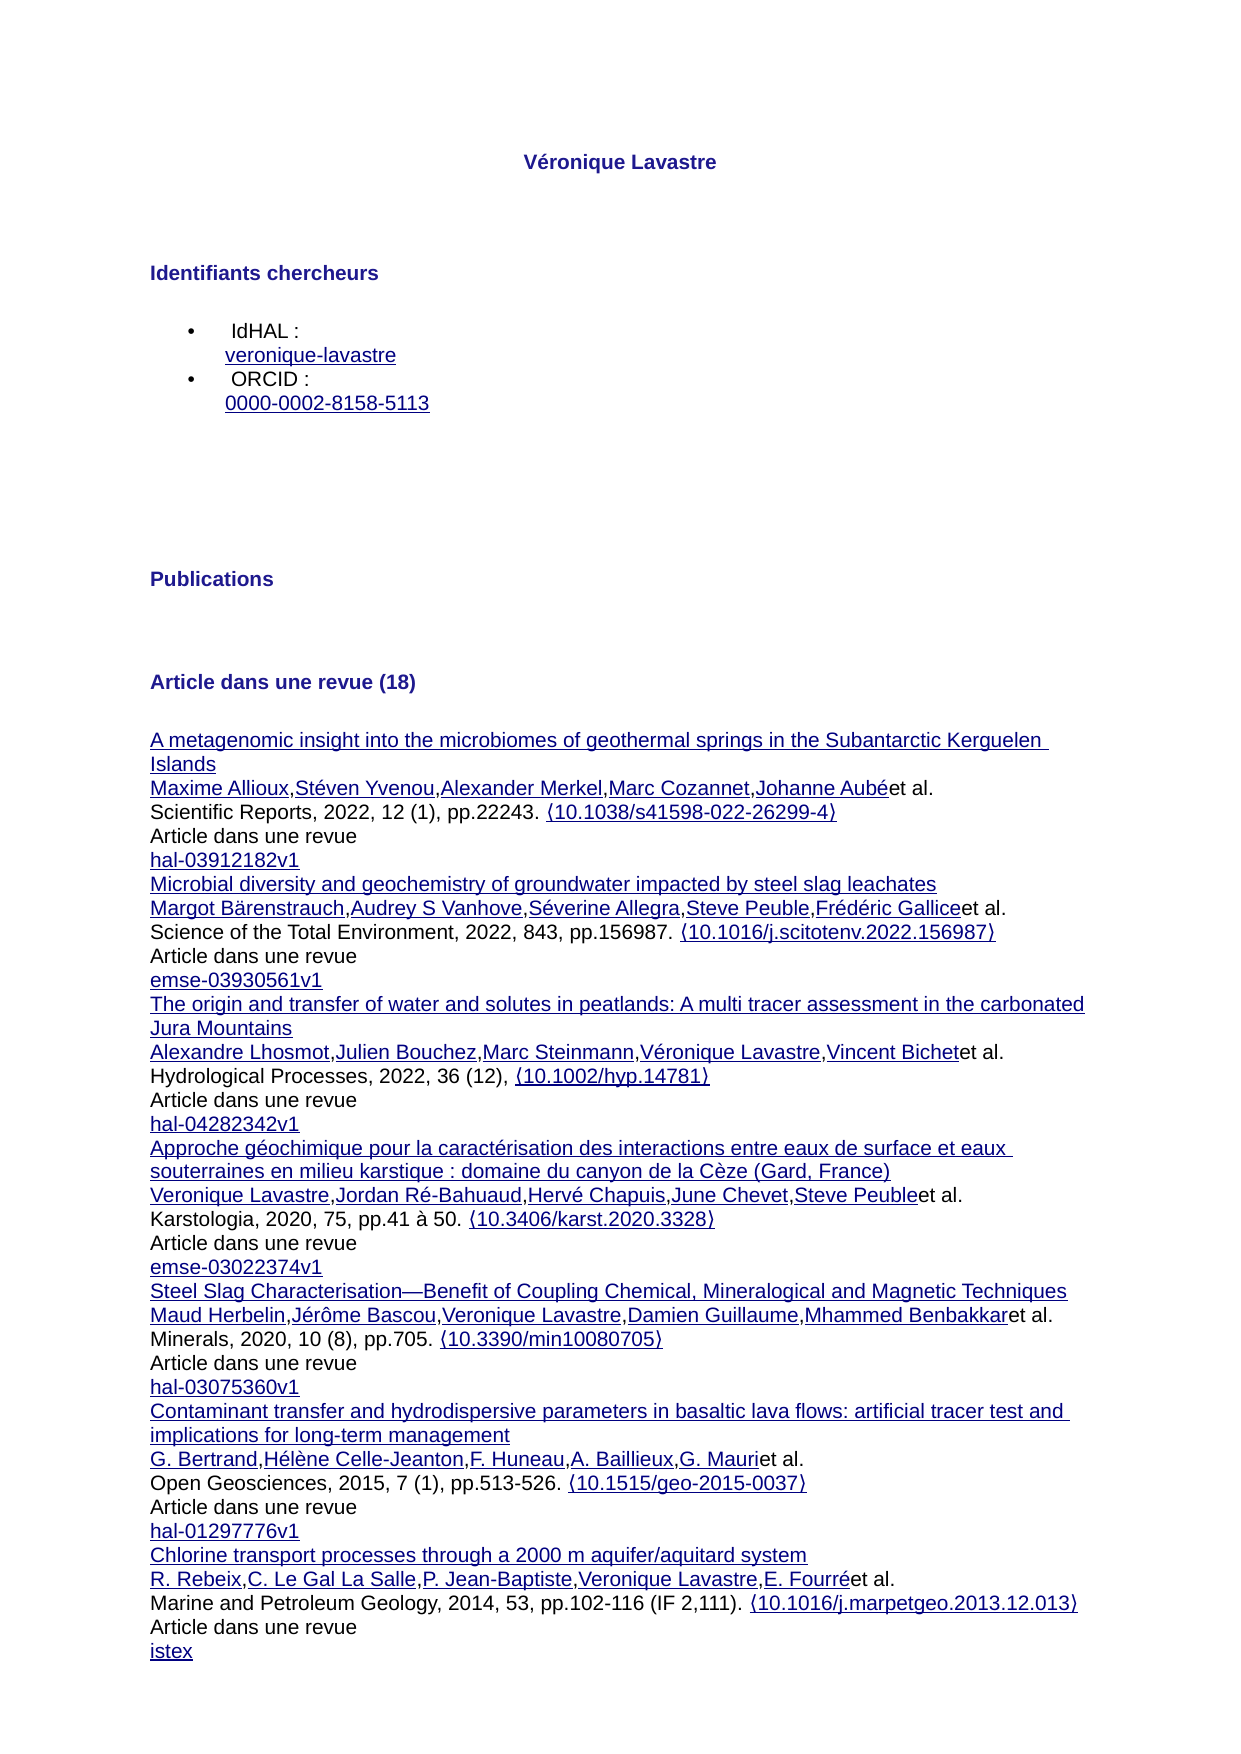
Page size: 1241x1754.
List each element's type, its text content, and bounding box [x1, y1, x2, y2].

table_cell The origin and transfer of water and solutes in peatlands: A multi tracer assessment in the carbonated Jura Mountains Alexandre Lhosmot,Julien Bouchez,Marc Steinmann,Véronique Lavastre,Vincent Bichetet al. Hydrological Processes, 2022, 36 (12), ⟨10.1002/hyp.14781⟩ Article dans une revue hal-04282342v1 [150, 992, 1090, 1135]
subtitle Article dans une revue (18) [150, 670, 1090, 694]
list IdHAL : [187, 319, 1090, 343]
list veronique-lavastre [187, 343, 1090, 367]
table_header A metagenomic insight into the microbiomes of geothermal springs in the Subantarctic Kerguelen Islands Maxime Allioux,Stéven Yvenou,Alexander Merkel,Marc Cozannet,Johanne Aubéet al. Scientific Reports, 2022, 12 (1), pp.22243. ⟨10.1038/s41598-022-26299-4⟩ Article dans une revue hal-03912182v1 [150, 728, 1090, 872]
subtitle Identifiants chercheurs [150, 260, 1090, 284]
table_cell Approche géochimique pour la caractérisation des interactions entre eaux de surface et eaux souterraines en milieu karstique : domaine du canyon de la Cèze (Gard, France) Veronique Lavastre,Jordan Ré-Bahuaud,Hervé Chapuis,June Chevet,Steve Peubleet al. Karstologia, 2020, 75, pp.41 à 50. ⟨10.3406/karst.2020.3328⟩ Article dans une revue emse-03022374v1 [150, 1135, 1090, 1279]
table_cell Chlorine transport processes through a 2000 m aquifer/aquitard system R. Rebeix,C. Le Gal La Salle,P. Jean-Baptiste,Veronique Lavastre,E. Fourréet al. Marine and Petroleum Geology, 2014, 53, pp.102-116 (IF 2,111). ⟨10.1016/j.marpetgeo.2013.12.013⟩ Article dans une revue istex [150, 1543, 1090, 1662]
subtitle Publications [150, 567, 1090, 591]
table_cell Steel Slag Characterisation—Benefit of Coupling Chemical, Mineralogical and Magnetic Techniques Maud Herbelin,Jérôme Bascou,Veronique Lavastre,Damien Guillaume,Mhammed Benbakkaret al. Minerals, 2020, 10 (8), pp.705. ⟨10.3390/min10080705⟩ Article dans une revue hal-03075360v1 [150, 1279, 1090, 1399]
list ORCID : [187, 367, 1090, 391]
subtitle Véronique Lavastre [150, 150, 1090, 174]
table_cell Microbial diversity and geochemistry of groundwater impacted by steel slag leachates Margot Bärenstrauch,Audrey S Vanhove,Séverine Allegra,Steve Peuble,Frédéric Galliceet al. Science of the Total Environment, 2022, 843, pp.156987. ⟨10.1016/j.scitotenv.2022.156987⟩ Article dans une revue emse-03930561v1 [150, 872, 1090, 992]
list 0000-0002-8158-5113 [187, 391, 1090, 414]
table_cell Contaminant transfer and hydrodispersive parameters in basaltic lava flows: artificial tracer test and implications for long-term management G. Bertrand,Hélène Celle-Jeanton,F. Huneau,A. Baillieux,G. Mauriet al. Open Geosciences, 2015, 7 (1), pp.513-526. ⟨10.1515/geo-2015-0037⟩ Article dans une revue hal-01297776v1 [150, 1399, 1090, 1543]
